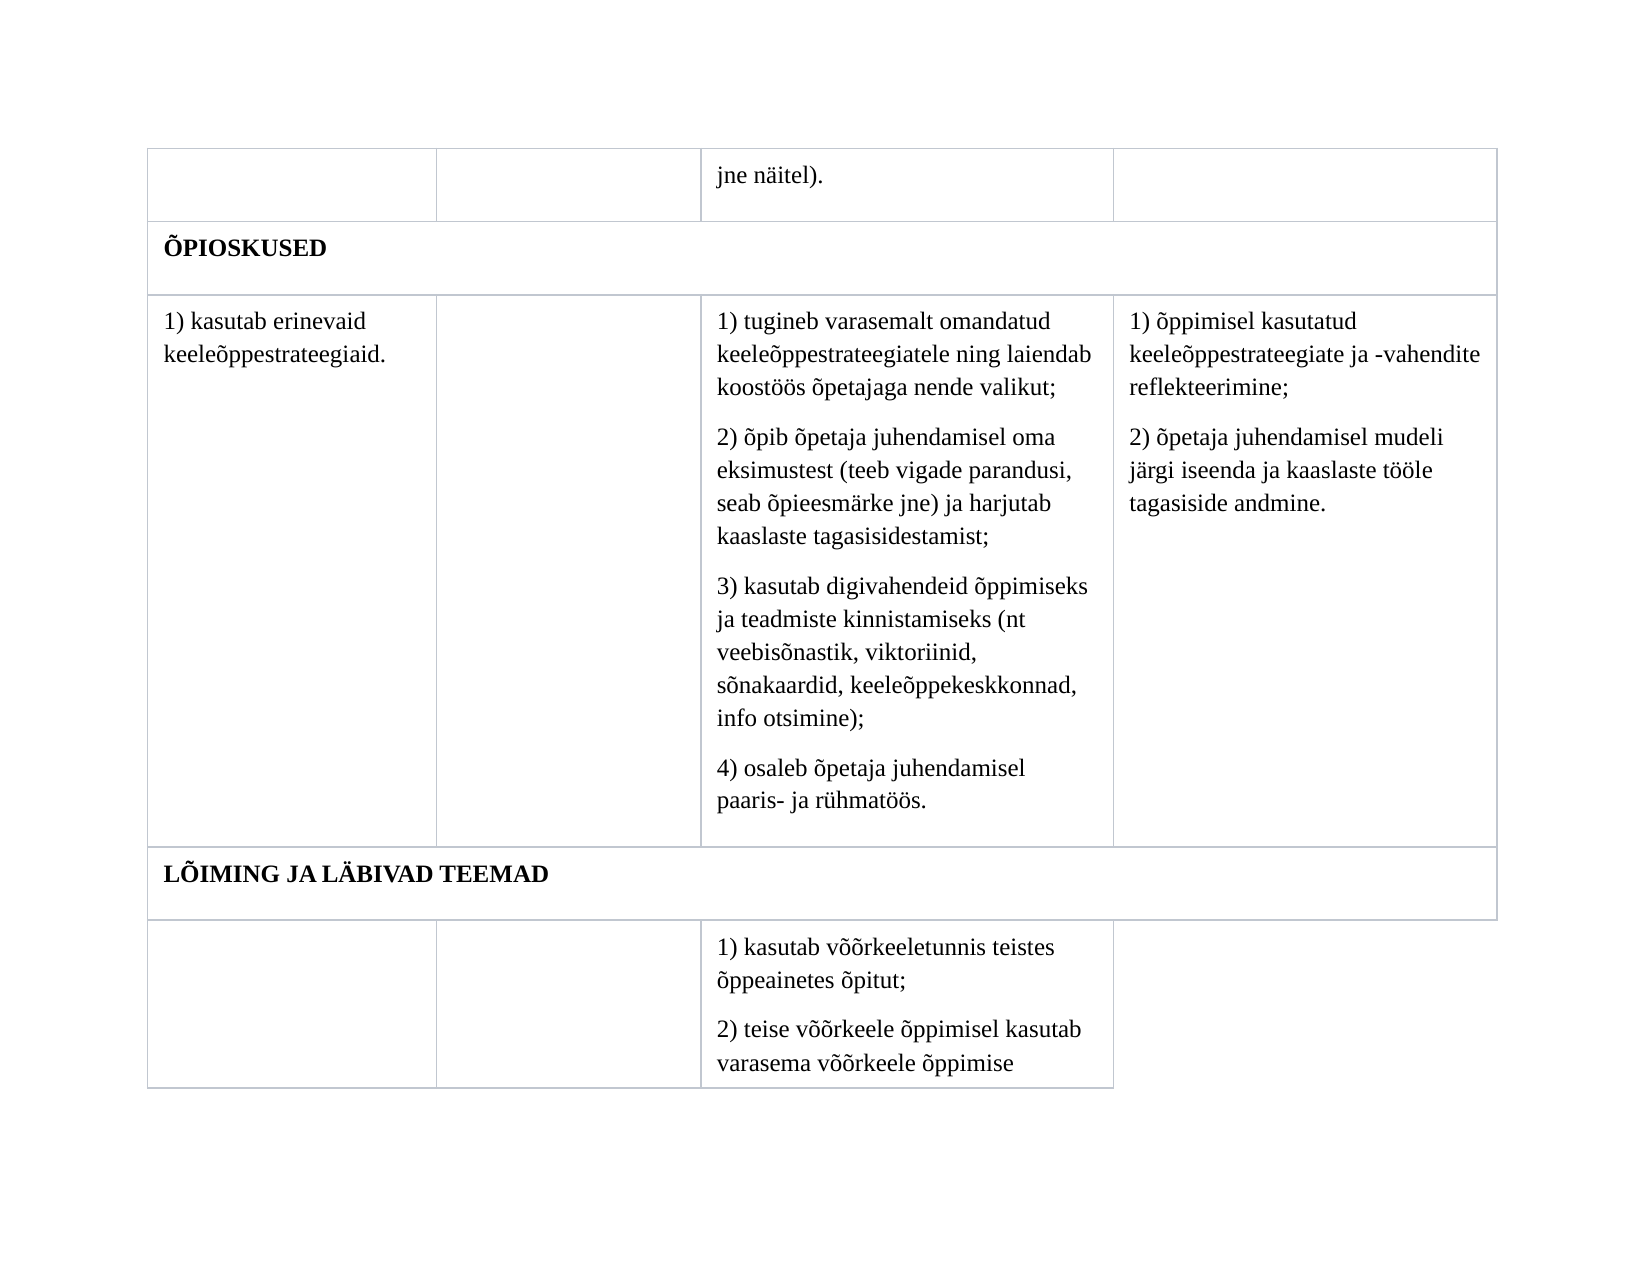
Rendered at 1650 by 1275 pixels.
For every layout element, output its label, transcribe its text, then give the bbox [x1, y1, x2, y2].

table_cell [1114, 921, 1497, 1087]
table_cell LÕIMING JA LÄBIVAD TEEMAD [148, 848, 1496, 919]
table_cell 1) tugineb varasemalt omandatud keeleõppestrateegiatele ning laiendab koostöös õpetajaga nende valikut; 2) õpib õpetaja juhendamisel oma eksimustest (teeb vigade parandusi, seab õpieesmärke jne) ja harjutab kaaslaste tagasisidestamist; 3) kasutab digivahendeid õppimiseks ja teadmiste kinnistamiseks (nt veebisõnastik, viktoriinid, sõnakaardid, keeleõppekeskkonnad, info otsimine); 4) osaleb õpetaja juhendamisel paaris- ja rühmatöös. [702, 296, 1113, 846]
table_cell [437, 296, 700, 846]
table_cell 1) õppimisel kasutatud keeleõppestrateegiate ja -vahendite reflekteerimine; 2) õpetaja juhendamisel mudeli järgi iseenda ja kaaslaste tööle tagasiside andmine. [1114, 296, 1496, 846]
table_cell jne näitel). [702, 149, 1113, 221]
table_cell [1114, 149, 1496, 221]
table_cell ÕPIOSKUSED [148, 222, 1496, 294]
table_cell 1) kasutab võõrkeeletunnis teistes õppeainetes õpitut; 2) teise võõrkeele õppimisel kasutab varasema võõrkeele õppimise [702, 921, 1113, 1087]
table_cell 1) kasutab erinevaid keeleõppestrateegiaid. [148, 296, 436, 846]
table_cell [437, 149, 700, 221]
table_cell [437, 921, 700, 1087]
table_cell [1497, 919, 1501, 1087]
table_cell [148, 921, 436, 1087]
table_cell [148, 149, 436, 221]
